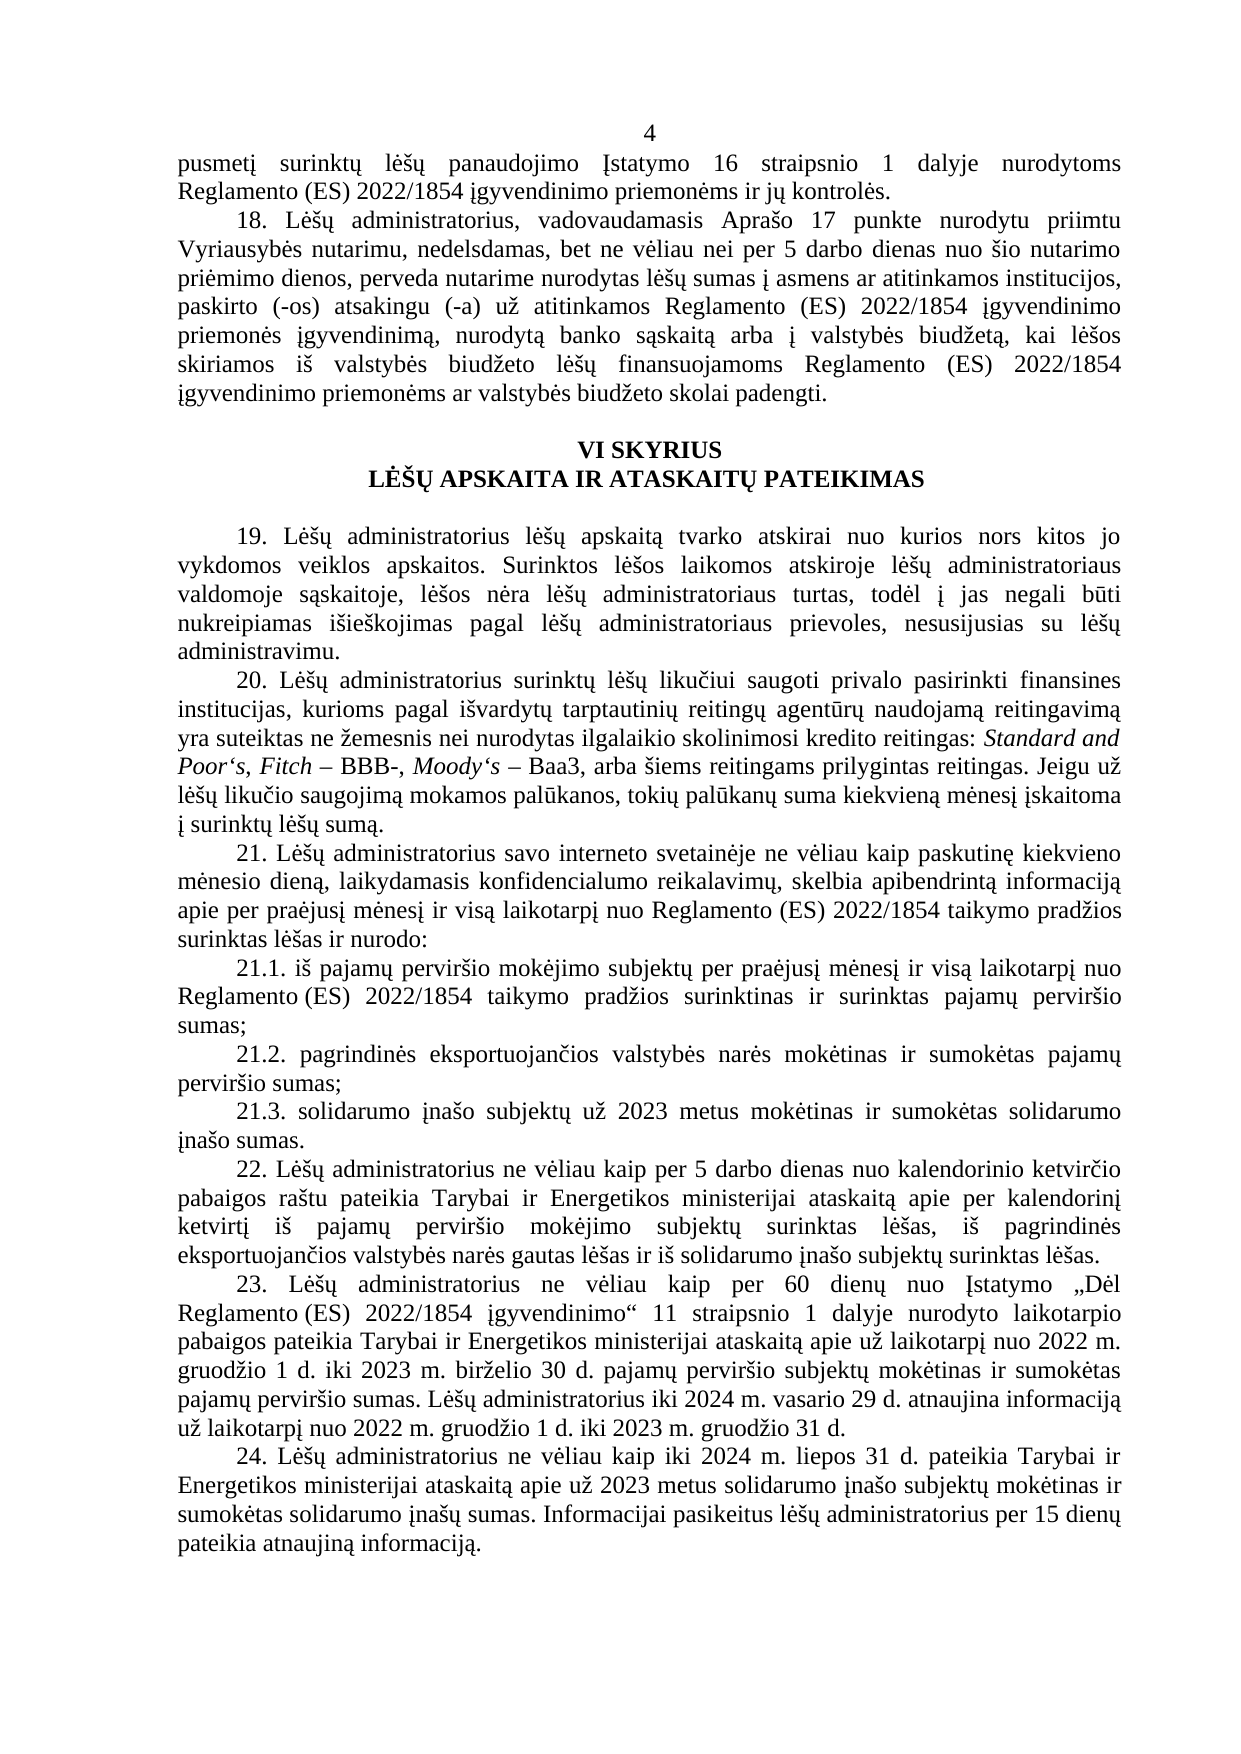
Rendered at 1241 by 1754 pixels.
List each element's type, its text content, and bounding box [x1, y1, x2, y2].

text pusmetį surinktų lėšų panaudojimo Įstatymo 16 straipsnio 1 dalyje nurodytoms Reglamento (ES) 2022/1854 įgyvendinimo priemonėms ir jų kontrolės. [177, 148, 1122, 205]
text 22. Lėšų administratorius ne vėliau kaip per 5 darbo dienas nuo kalendorinio ketvirčio pabaigos raštu pateikia Tarybai ir Energetikos ministerijai ataskaitą apie per kalendorinį ketvirtį iš pajamų perviršio mokėjimo subjektų surinktas lėšas, iš pagrindinės eksportuojančios valstybės narės gautas lėšas ir iš solidarumo įnašo subjektų surinktas lėšas. [177, 1154, 1122, 1269]
text 21.1. iš pajamų perviršio mokėjimo subjektų per praėjusį mėnesį ir visą laikotarpį nuo Reglamento (ES) 2022/1854 taikymo pradžios surinktinas ir surinktas pajamų perviršio sumas; [177, 953, 1122, 1039]
text 21.2. pagrindinės eksportuojančios valstybės narės mokėtinas ir sumokėtas pajamų perviršio sumas; [177, 1039, 1122, 1096]
text 21. Lėšų administratorius savo interneto svetainėje ne vėliau kaip paskutinę kiekvieno mėnesio dieną, laikydamasis konfidencialumo reikalavimų, skelbia apibendrintą informaciją apie per praėjusį mėnesį ir visą laikotarpį nuo Reglamento (ES) 2022/1854 taikymo pradžios surinktas lėšas ir nurodo: [177, 838, 1122, 953]
text 21.3. solidarumo įnašo subjektų už 2023 metus mokėtinas ir sumokėtas solidarumo įnašo sumas. [177, 1096, 1122, 1154]
text 20. Lėšų administratorius surinktų lėšų likučiui saugoti privalo pasirinkti finansines institucijas, kurioms pagal išvardytų tarptautinių reitingų agentūrų naudojamą reitingavimą yra suteiktas ne žemesnis nei nurodytas ilgalaikio skolinimosi kredito reitingas: Standard and Poor‘s, Fitch – BBB-, Moody‘s – Baa3, arba šiems reitingams prilygintas reitingas. Jeigu už lėšų likučio saugojimą mokamos palūkanos, tokių palūkanų suma kiekvieną mėnesį įskaitoma į surinktų lėšų sumą. [177, 665, 1122, 838]
text LĖŠŲ APSKAITA IR ATASKAITŲ PATEIKIMAS [177, 464, 1122, 493]
text 19. Lėšų administratorius lėšų apskaitą tvarko atskirai nuo kurios nors kitos jo vykdomos veiklos apskaitos. Surinktos lėšos laikomos atskiroje lėšų administratoriaus valdomoje sąskaitoje, lėšos nėra lėšų administratoriaus turtas, todėl į jas negali būti nukreipiamas išieškojimas pagal lėšų administratoriaus prievoles, nesusijusias su lėšų administravimu. [177, 521, 1122, 665]
text VI SKYRIUS [177, 435, 1122, 464]
text 23. Lėšų administratorius ne vėliau kaip per 60 dienų nuo Įstatymo „Dėl Reglamento (ES) 2022/1854 įgyvendinimo“ 11 straipsnio 1 dalyje nurodyto laikotarpio pabaigos pateikia Tarybai ir Energetikos ministerijai ataskaitą apie už laikotarpį nuo 2022 m. gruodžio 1 d. iki 2023 m. birželio 30 d. pajamų perviršio subjektų mokėtinas ir sumokėtas pajamų perviršio sumas. Lėšų administratorius iki 2024 m. vasario 29 d. atnaujina informaciją už laikotarpį nuo 2022 m. gruodžio 1 d. iki 2023 m. gruodžio 31 d. [177, 1269, 1122, 1441]
text 24. Lėšų administratorius ne vėliau kaip iki 2024 m. liepos 31 d. pateikia Tarybai ir Energetikos ministerijai ataskaitą apie už 2023 metus solidarumo įnašo subjektų mokėtinas ir sumokėtas solidarumo įnašų sumas. Informacijai pasikeitus lėšų administratorius per 15 dienų pateikia atnaujiną informaciją. [177, 1441, 1122, 1556]
text 18. Lėšų administratorius, vadovaudamasis Aprašo 17 punkte nurodytu priimtu Vyriausybės nutarimu, nedelsdamas, bet ne vėliau nei per 5 darbo dienas nuo šio nutarimo priėmimo dienos, perveda nutarime nurodytas lėšų sumas į asmens ar atitinkamos institucijos, paskirto (-os) atsakingu (-a) už atitinkamos Reglamento (ES) 2022/1854 įgyvendinimo priemonės įgyvendinimą, nurodytą banko sąskaitą arba į valstybės biudžetą, kai lėšos skiriamos iš valstybės biudžeto lėšų finansuojamoms Reglamento (ES) 2022/1854 įgyvendinimo priemonėms ar valstybės biudžeto skolai padengti. [177, 205, 1122, 406]
